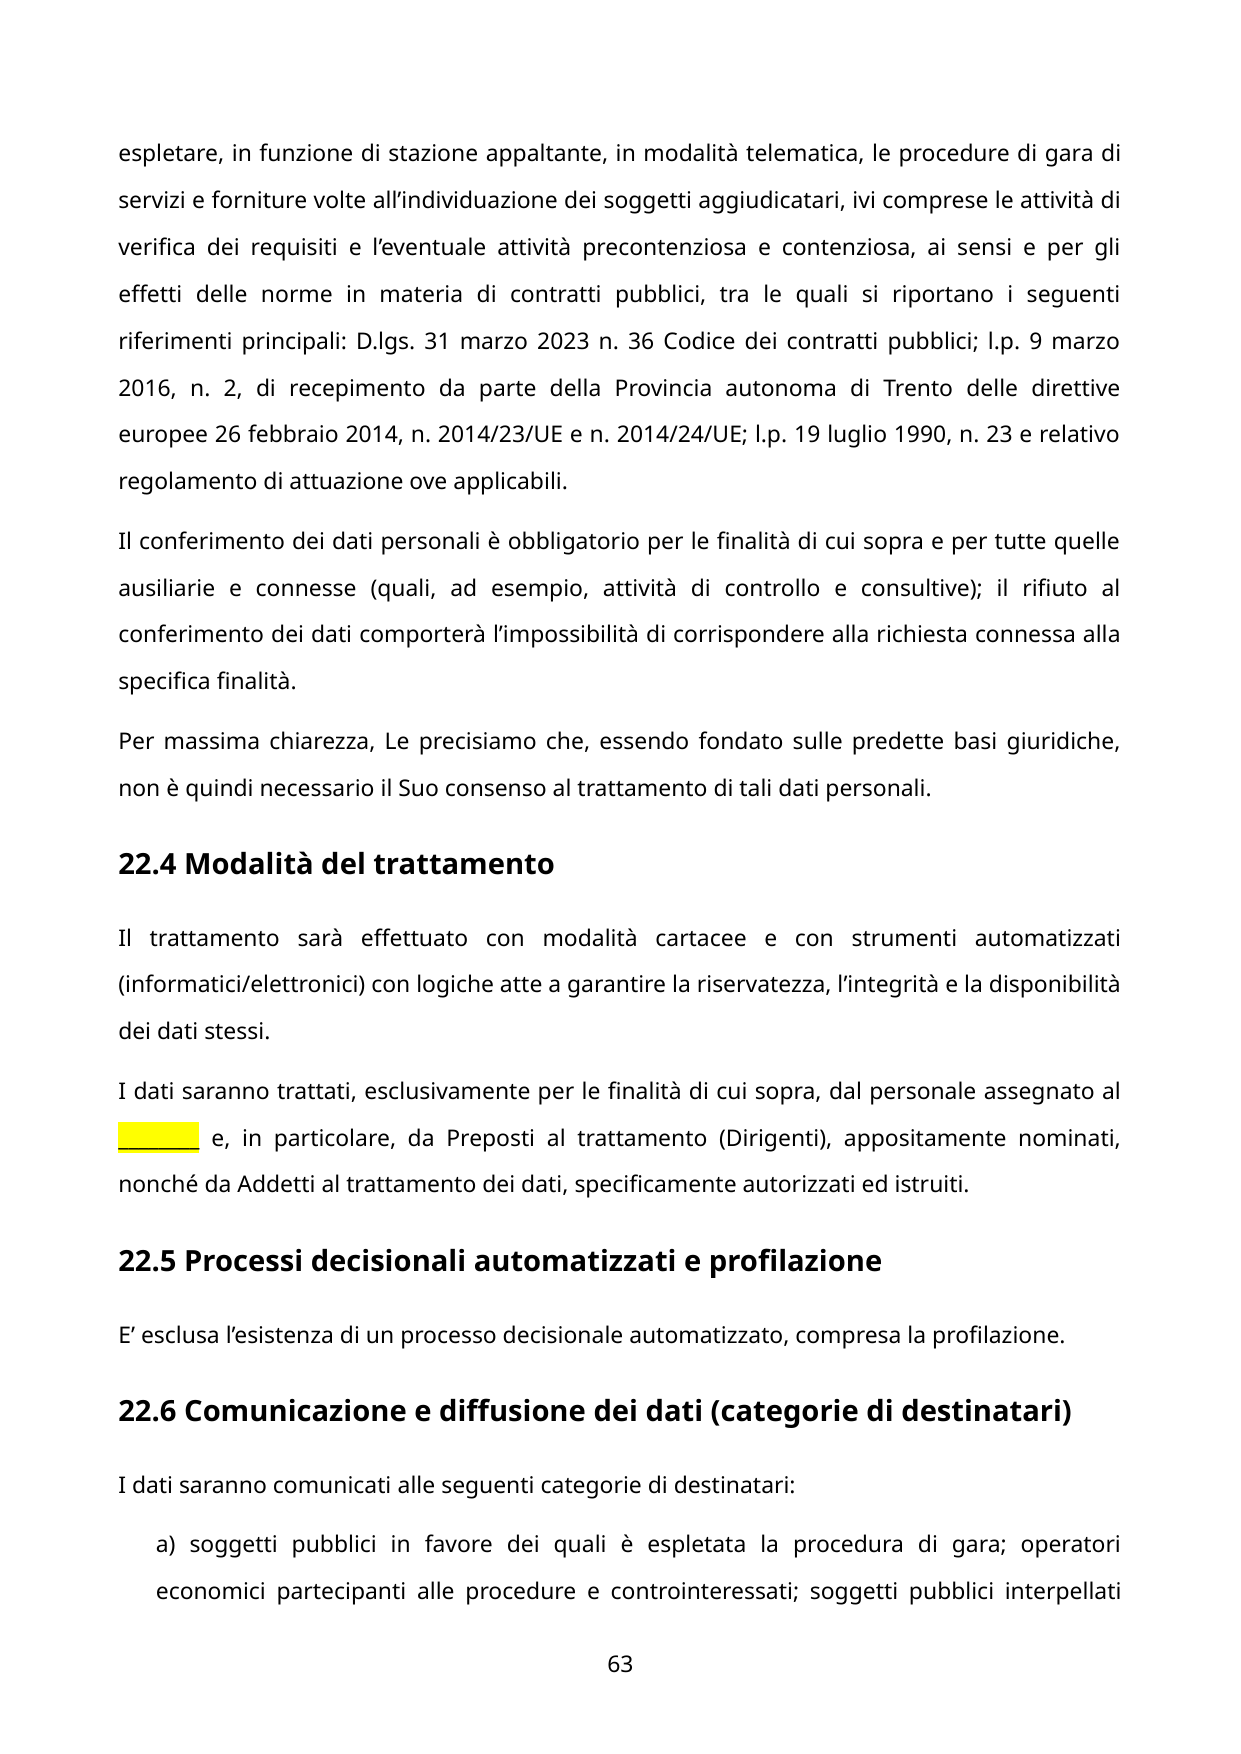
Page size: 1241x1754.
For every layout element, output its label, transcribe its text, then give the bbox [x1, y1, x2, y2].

subtitle 22.5 Processi decisionali automatizzati e profilazione [118, 1240, 1122, 1280]
list a) soggetti pubblici in favore dei quali è espletata la procedura di gara; operatori economici partecipanti alle procedure e controinteressati; soggetti pubblici interpellati [118, 1528, 1122, 1606]
list espletare, in funzione di stazione appaltante, in modalità telematica, le procedure di gara di servizi e forniture volte all’individuazione dei soggetti aggiudicatari, ivi comprese le attività di verifica dei requisiti e l’eventuale attività precontenziosa e contenziosa, ai sensi e per gli effetti delle norme in materia di contratti pubblici, tra le quali si riportano i seguenti riferimenti principali: D.lgs. 31 marzo 2023 n. 36 Codice dei contratti pubblici; l.p. 9 marzo 2016, n. 2, di recepimento da parte della Provincia autonoma di Trento delle direttive europee 26 febbraio 2014, n. 2014/23/UE e n. 2014/24/UE; l.p. 19 luglio 1990, n. 23 e relativo regolamento di attuazione ove applicabili. [118, 137, 1122, 496]
list E’ esclusa l’esistenza di un processo decisionale automatizzato, compresa la profilazione. [83, 1318, 1122, 1350]
list I dati saranno trattati, esclusivamente per le finalità di cui sopra, dal personale assegnato al ________ e, in particolare, da Preposti al trattamento (Dirigenti), appositamente nominati, nonché da Addetti al trattamento dei dati, specificamente autorizzati ed istruiti. [83, 1075, 1122, 1200]
subtitle 22.6 Comunicazione e diffusione dei dati (categorie di destinatari) [118, 1390, 1122, 1430]
list I dati saranno comunicati alle seguenti categorie di destinatari: [83, 1469, 1122, 1500]
subtitle 22.4 Modalità del trattamento [118, 843, 1122, 883]
list Per massima chiarezza, Le precisiamo che, essendo fondato sulle predette basi giuridiche, non è quindi necessario il Suo consenso al trattamento di tali dati personali. [118, 724, 1122, 803]
list Il conferimento dei dati personali è obbligatorio per le finalità di cui sopra e per tutte quelle ausiliarie e connesse (quali, ad esempio, attività di controllo e consultive); il rifiuto al conferimento dei dati comporterà l’impossibilità di corrispondere alla richiesta connessa alla specifica finalità. [118, 524, 1122, 696]
list Il trattamento sarà effettuato con modalità cartacee e con strumenti automatizzati (informatici/elettronici) con logiche atte a garantire la riservatezza, l’integrità e la disponibilità dei dati stessi. [83, 922, 1122, 1047]
